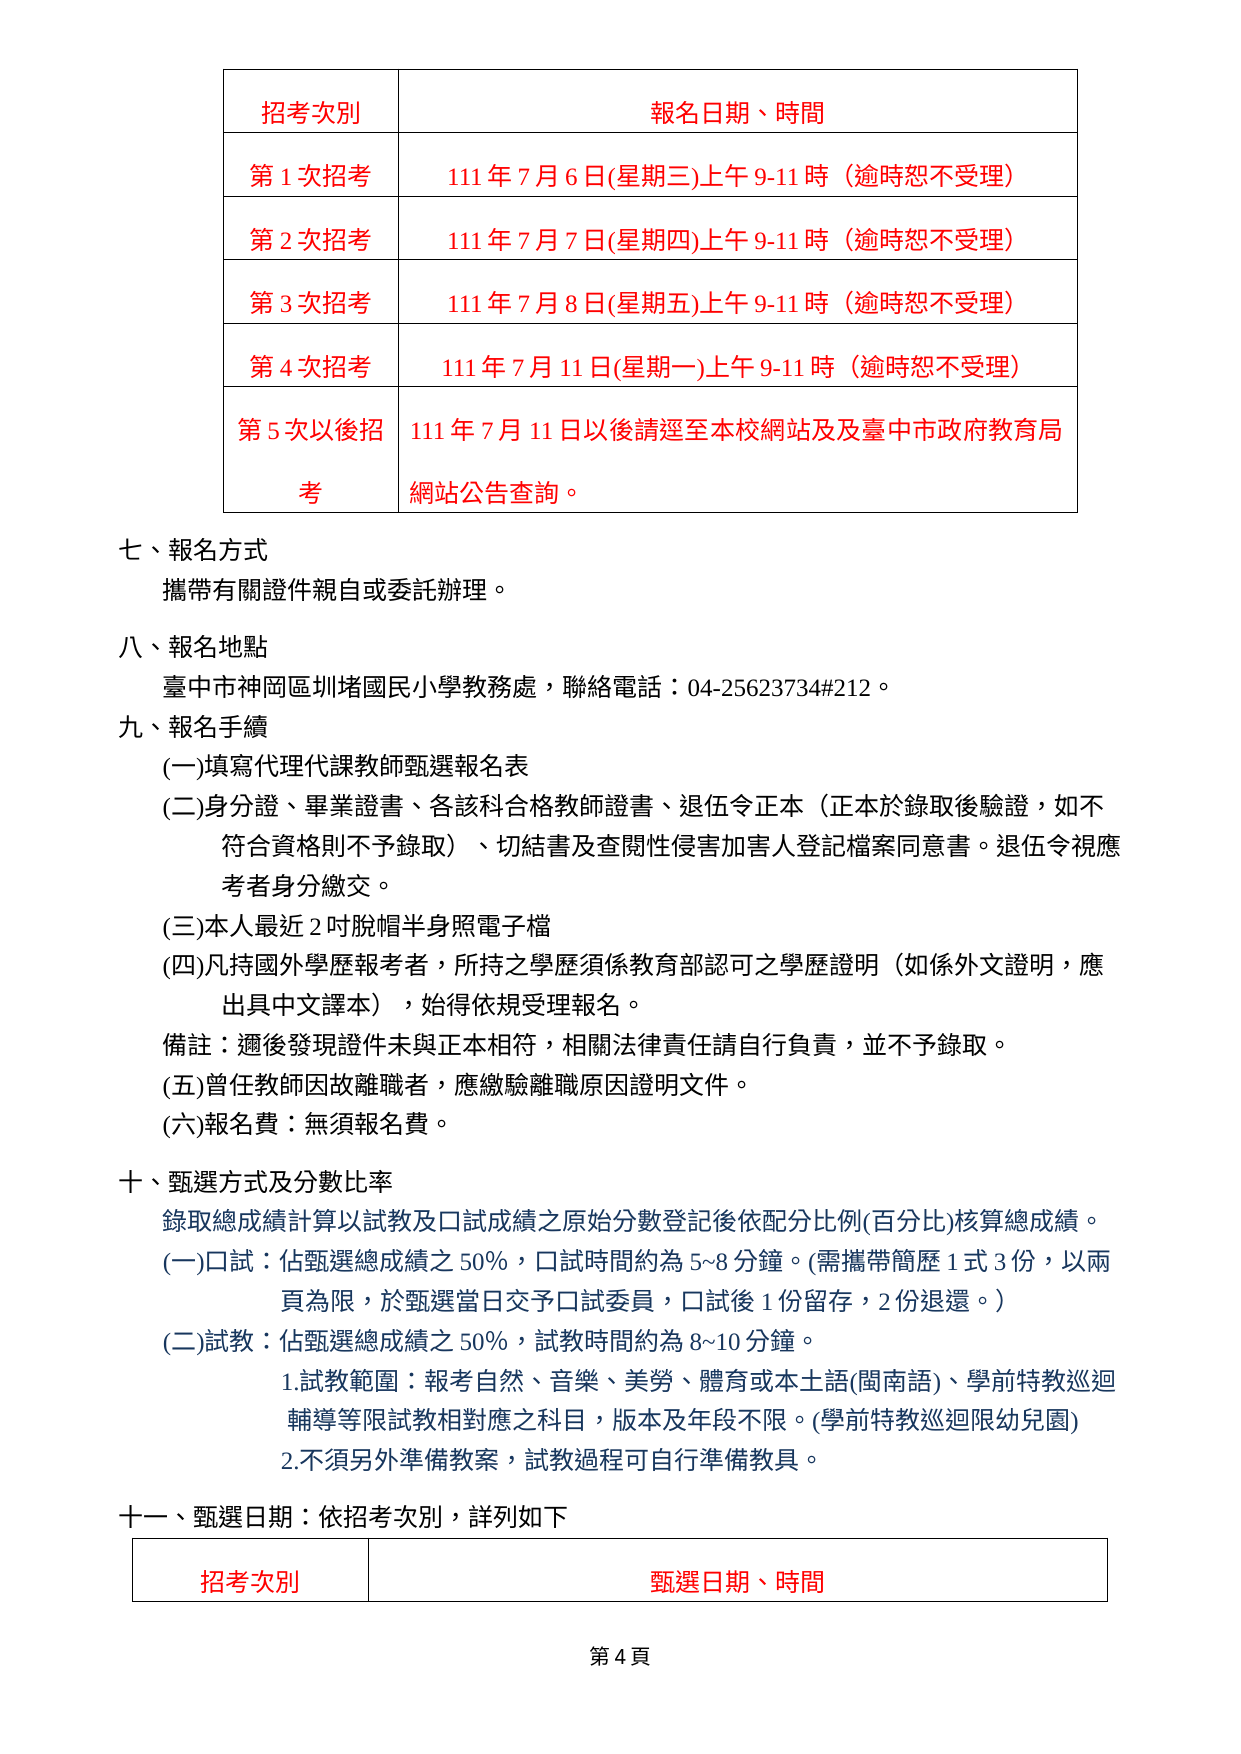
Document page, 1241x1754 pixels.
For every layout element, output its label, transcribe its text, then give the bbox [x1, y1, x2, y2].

text 錄取總成績計算以試教及口試成績之原始分數登記後依配分比例(百分比)核算總成績。 [162, 1202, 1122, 1238]
text 十、甄選方式及分數比率 [118, 1162, 1122, 1198]
text 十一、甄選日期：依招考次別，詳列如下 [118, 1498, 1122, 1534]
table_cell 111年7月8日(星期五)上午9-11時（逾時恕不受理） [399, 260, 1077, 323]
text 八、報名地點 [118, 627, 1122, 664]
text 臺中市神岡區圳堵國民小學教務處，聯絡電話：04-25623734#212。 [162, 667, 1122, 703]
text (四)凡持國外學歷報考者，所持之學歷須係教育部認可之學歷證明（如係外文證明，應出具中文譯本），始得依規受理報名。 [162, 946, 1122, 1022]
table_header 報名日期、時間 [399, 70, 1077, 132]
table_cell 第3次招考 [224, 260, 398, 323]
text (三)本人最近2吋脫帽半身照電子檔 [162, 906, 1122, 942]
table_header 甄選日期、時間 [369, 1539, 1107, 1601]
table_cell 111年7月6日(星期三)上午9-11時（逾時恕不受理） [399, 133, 1077, 196]
table_cell 第5次以後招考 [224, 387, 398, 512]
text 1.試教範圍：報考自然、音樂、美勞、體育或本土語(閩南語)、學前特教巡迴輔導等限試教相對應之科目，版本及年段不限。(學前特教巡迴限幼兒園) [281, 1361, 1122, 1437]
text 七、報名方式 [118, 531, 1122, 567]
table_cell 第1次招考 [224, 133, 398, 196]
text 備註：邇後發現證件未與正本相符，相關法律責任請自行負責，並不予錄取。 [162, 1025, 1122, 1062]
text 九、報名手續 [118, 707, 1122, 743]
table_cell 111年7月11日以後請逕至本校網站及及臺中市政府教育局網站公告查詢。 [399, 387, 1077, 512]
table_header 招考次別 [133, 1539, 368, 1601]
text (一)口試：佔甄選總成績之50％，口試時間約為5~8分鐘。(需攜帶簡歷1式3份，以兩頁為限，於甄選當日交予口試委員，口試後1份留存，2份退還。） [163, 1242, 1122, 1318]
text (二)身分證、畢業證書、各該科合格教師證書、退伍令正本（正本於錄取後驗證，如不符合資格則不予錄取）、切結書及查閱性侵害加害人登記檔案同意書。退伍令視應考者身分繳交。 [162, 787, 1122, 902]
text (二)試教：佔甄選總成績之50％，試教時間約為8~10分鐘。 [163, 1321, 1122, 1357]
text (六)報名費：無須報名費。 [162, 1105, 1122, 1141]
text (五)曾任教師因故離職者，應繳驗離職原因證明文件。 [162, 1065, 1122, 1101]
table_cell 第2次招考 [224, 197, 398, 259]
table_cell 第4次招考 [224, 324, 398, 386]
table_cell 111年7月7日(星期四)上午9-11時（逾時恕不受理） [399, 197, 1077, 259]
text 2.不須另外準備教案，試教過程可自行準備教具。 [281, 1441, 1122, 1477]
table_cell 111年7月11日(星期一)上午9-11時（逾時恕不受理） [399, 324, 1077, 386]
table_header 招考次別 [224, 70, 398, 132]
text (一)填寫代理代課教師甄選報名表 [162, 747, 1122, 783]
text 攜帶有關證件親自或委託辦理。 [162, 570, 1122, 607]
